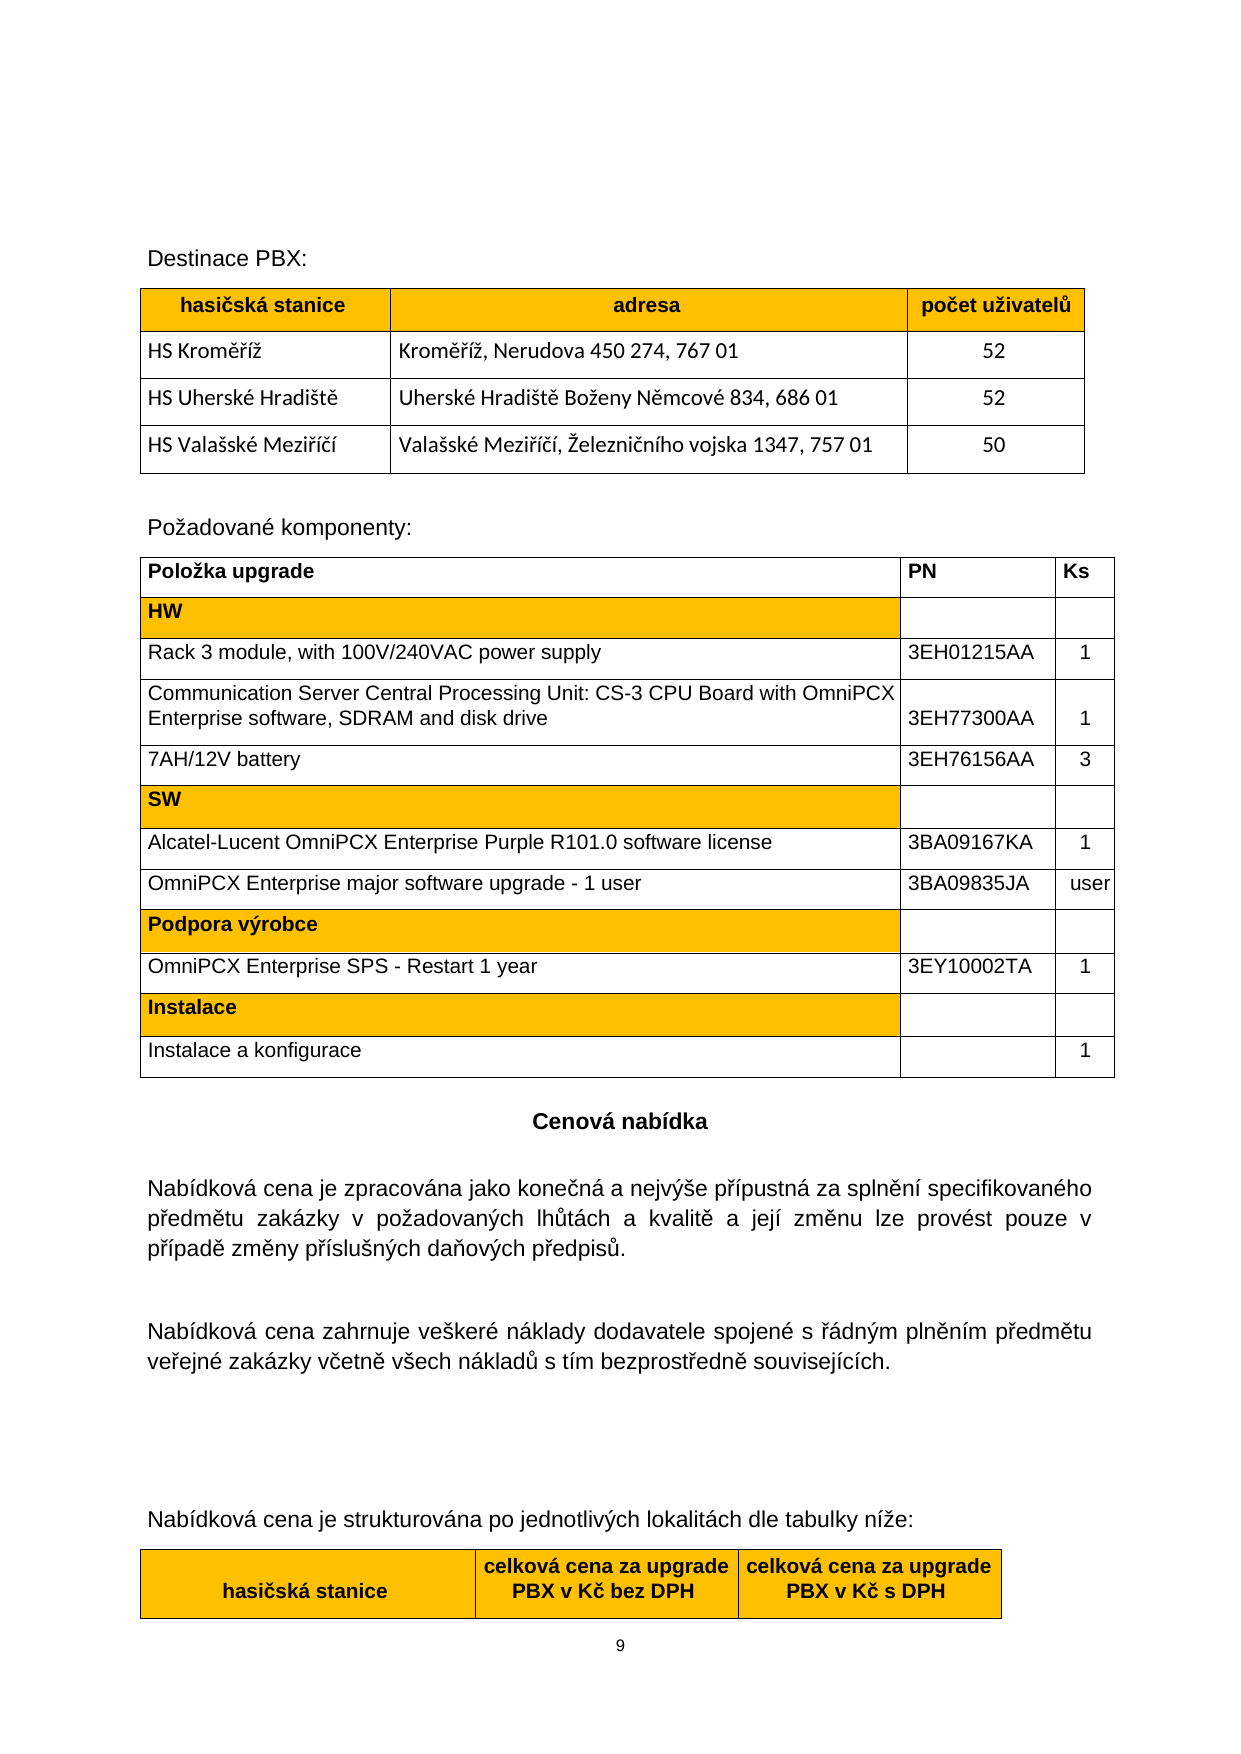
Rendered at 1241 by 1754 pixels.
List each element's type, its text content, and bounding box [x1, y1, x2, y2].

table_cell [901, 598, 1055, 638]
table_cell [901, 786, 1055, 828]
table_header celková cena za upgrade PBX v Kč s DPH [739, 1550, 1001, 1618]
table_cell [1056, 994, 1114, 1036]
table_cell Valašské Meziříčí, Železničního vojska 1347, 757 01 [391, 426, 907, 472]
table_cell Instalace [141, 994, 900, 1036]
table_cell 50 [908, 426, 1084, 472]
table_header hasičská stanice [141, 1550, 475, 1618]
table_cell 1 [1056, 954, 1114, 993]
table_header adresa [391, 289, 907, 331]
table_cell 7AH/12V battery [141, 746, 900, 785]
table_cell Communication Server Central Processing Unit: CS-3 CPU Board with OmniPCX Enterprise software, SDRAM and disk drive [141, 680, 900, 744]
table_header PN [901, 558, 1055, 597]
table_cell Podpora výrobce [141, 910, 900, 952]
table_cell 3BA09167KA [901, 829, 1055, 869]
table_cell 52 [908, 332, 1084, 378]
table_cell OmniPCX Enterprise major software upgrade - 1 user [141, 870, 900, 909]
table_cell HW [141, 598, 900, 638]
table_cell 3EH77300AA [901, 680, 1055, 744]
table_cell 52 [908, 379, 1084, 425]
table_cell OmniPCX Enterprise SPS - Restart 1 year [141, 954, 900, 993]
table_cell Instalace a konfigurace [141, 1037, 900, 1077]
table_header hasičská stanice [141, 289, 390, 331]
table_header počet uživatelů [908, 289, 1084, 331]
subtitle Cenová nabídka [147, 1108, 1093, 1134]
text Nabídková cena zahrnuje veškeré náklady dodavatele spojené s řádným plněním předmětu veřejné zakázky včetně všech nákladů s tím bezprostředně souvisejících. [147, 1318, 1093, 1374]
table_cell 3BA09835JA [901, 870, 1055, 909]
table_cell [1056, 910, 1114, 952]
text Požadované komponenty: [147, 514, 1093, 540]
table_cell 1 [1056, 639, 1114, 678]
table_cell Rack 3 module, with 100V/240VAC power supply [141, 639, 900, 678]
table_cell user [1056, 870, 1114, 909]
table_cell 3EY10002TA [901, 954, 1055, 993]
table_cell HS Valašské Meziříčí [141, 426, 390, 472]
text Nabídková cena je zpracována jako konečná a nejvýše přípustná za splnění specifikovaného předmětu zakázky v požadovaných lhůtách a kvalitě a její změnu lze provést pouze v případě změny příslušných daňových předpisů. [147, 1174, 1093, 1261]
table_cell [1056, 598, 1114, 638]
table_cell [901, 1037, 1055, 1077]
table_cell Kroměříž, Nerudova 450 274, 767 01 [391, 332, 907, 378]
table_header Ks [1056, 558, 1114, 597]
table_cell 3EH01215AA [901, 639, 1055, 678]
table_cell SW [141, 786, 900, 828]
table_cell 3EH76156AA [901, 746, 1055, 785]
table_header Položka upgrade [141, 558, 900, 597]
text Nabídková cena je strukturována po jednotlivých lokalitách dle tabulky níže: [147, 1506, 1093, 1533]
table_cell HS Uherské Hradiště [141, 379, 390, 425]
table_cell 1 [1056, 680, 1114, 744]
table_cell 3 [1056, 746, 1114, 785]
table_cell [901, 910, 1055, 952]
table_header celková cena za upgrade PBX v Kč bez DPH [476, 1550, 738, 1618]
table_cell HS Kroměříž [141, 332, 390, 378]
table_cell 1 [1056, 829, 1114, 869]
table_cell [901, 994, 1055, 1036]
table_cell 1 [1056, 1037, 1114, 1077]
table_cell Alcatel-Lucent OmniPCX Enterprise Purple R101.0 software license [141, 829, 900, 869]
table_cell [1056, 786, 1114, 828]
table_cell Uherské Hradiště Boženy Němcové 834, 686 01 [391, 379, 907, 425]
text Destinace PBX: [147, 245, 1093, 271]
